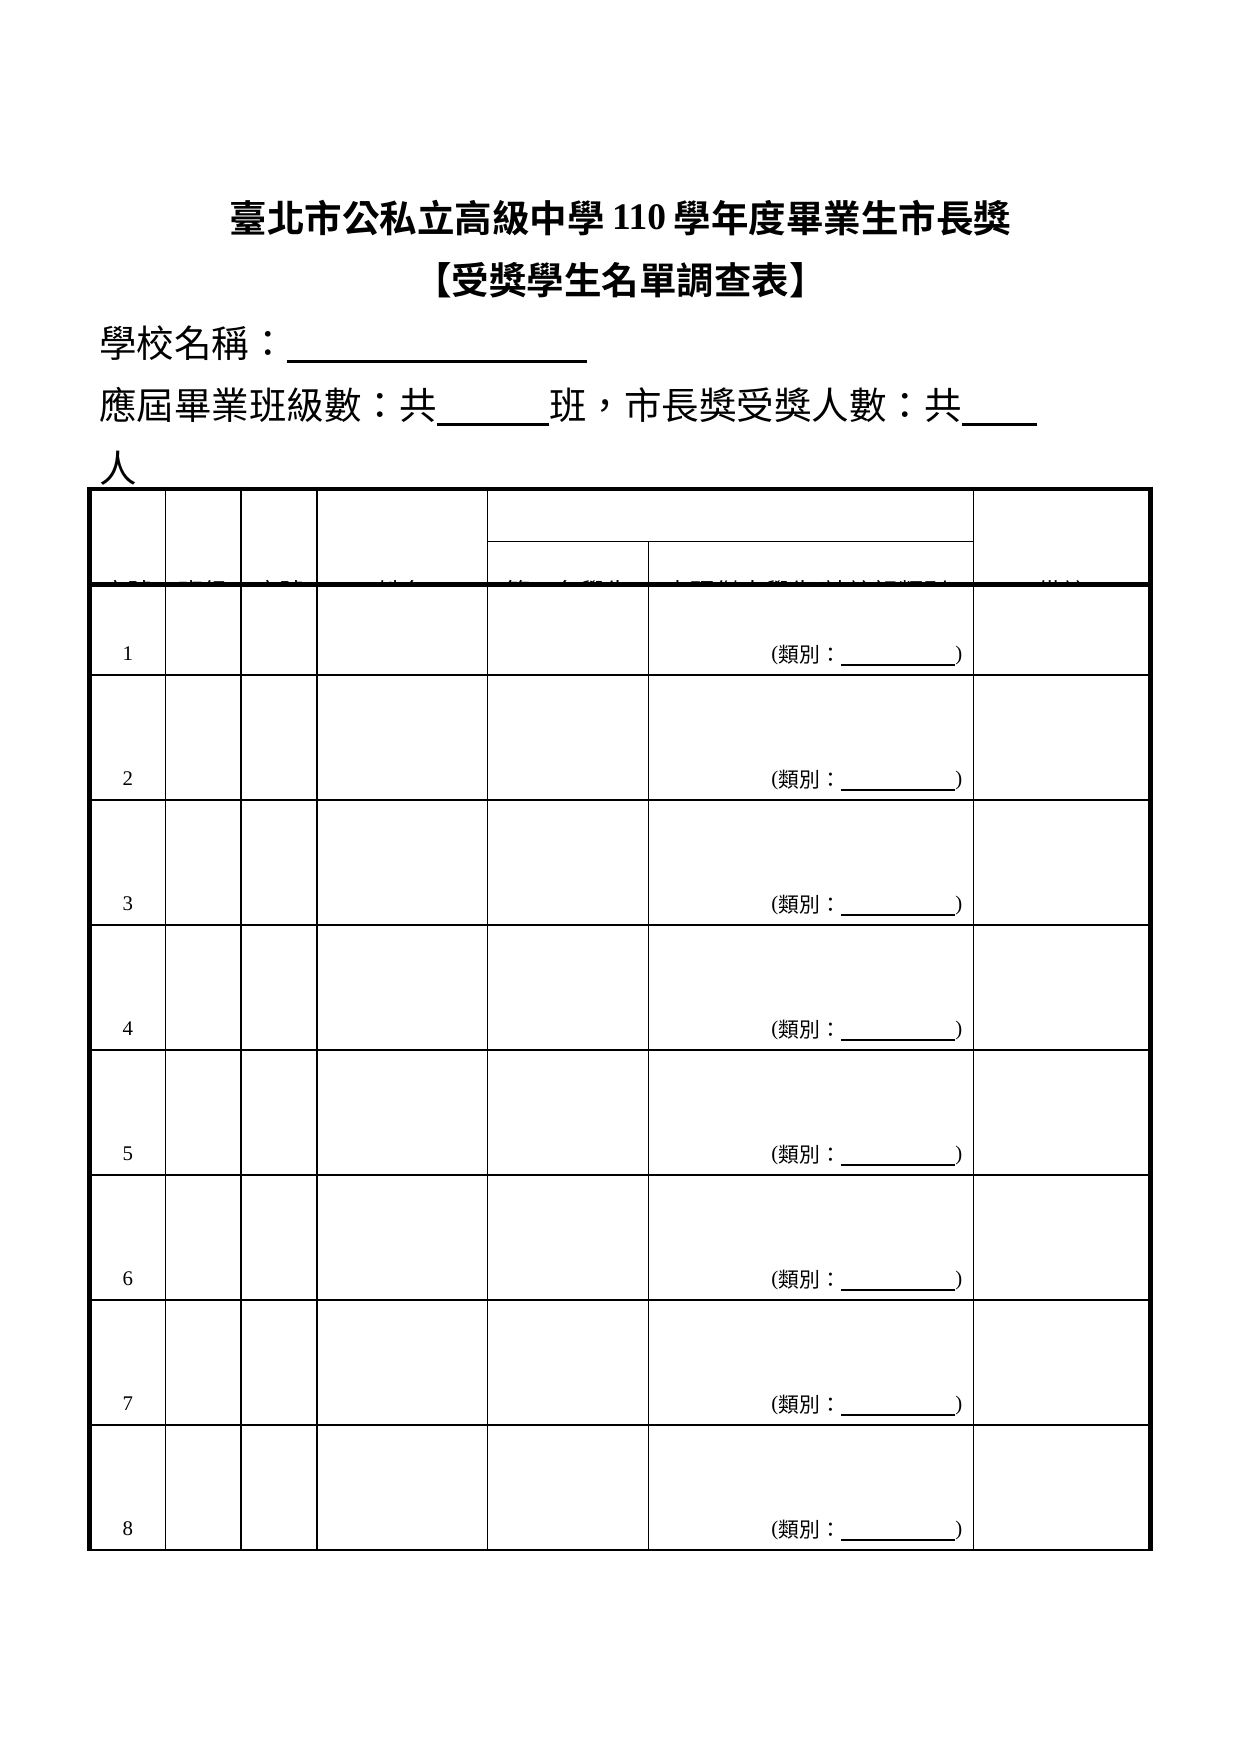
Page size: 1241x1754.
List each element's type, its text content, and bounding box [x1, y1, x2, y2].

table_cell [974, 1301, 1148, 1424]
table_cell [974, 1426, 1148, 1549]
table_cell [488, 676, 648, 799]
table_cell [242, 1301, 316, 1424]
table_header 備註 [974, 491, 1148, 582]
table_cell [488, 1426, 648, 1549]
table_cell [488, 926, 648, 1049]
table_cell [488, 587, 648, 674]
table_cell [166, 801, 240, 924]
table_cell 2 [92, 676, 165, 799]
table_cell 3 [92, 801, 165, 924]
text 學校名稱： [99, 299, 1053, 362]
table_cell 第一名學生 [488, 542, 648, 582]
table_header 受獎類別(請擇一打) [488, 491, 973, 541]
table_cell (類別： ) [649, 1176, 973, 1299]
table_cell [242, 587, 316, 674]
table_cell (類別： ) [649, 1426, 973, 1549]
table_cell [166, 587, 240, 674]
text 應屆畢業班級數：共 班，市長獎受獎人數：共 人 [99, 362, 1053, 487]
table_cell [166, 1051, 240, 1174]
table_cell [242, 676, 316, 799]
table_cell (類別： ) [649, 587, 973, 674]
table_cell [488, 801, 648, 924]
table_cell 7 [92, 1301, 165, 1424]
table_cell [242, 1051, 316, 1174]
table_cell 1 [92, 587, 165, 674]
table_cell [974, 926, 1148, 1049]
table_cell (類別： ) [649, 801, 973, 924]
table_header 姓名 [318, 491, 487, 582]
table_cell (類別： ) [649, 1301, 973, 1424]
table_cell [242, 1176, 316, 1299]
table_cell [488, 1051, 648, 1174]
table_cell 5 [92, 1051, 165, 1174]
table_header 座號 [242, 491, 316, 582]
table_cell 4 [92, 926, 165, 1049]
table_cell [488, 1301, 648, 1424]
table_cell [242, 926, 316, 1049]
table_cell [242, 1426, 316, 1549]
table_cell [318, 1426, 487, 1549]
table_cell [166, 676, 240, 799]
table_cell [318, 1176, 487, 1299]
table_cell (類別： ) [649, 926, 973, 1049]
table_cell [318, 1051, 487, 1174]
table_header 班級 [166, 491, 240, 582]
table_cell (類別： ) [649, 1051, 973, 1174]
table_cell [974, 801, 1148, 924]
table_cell [242, 801, 316, 924]
table_cell [318, 587, 487, 674]
table_cell [166, 1426, 240, 1549]
table_cell [318, 1301, 487, 1424]
table_cell 6 [92, 1176, 165, 1299]
table_cell [318, 926, 487, 1049]
table_cell [166, 1301, 240, 1424]
table_cell [974, 1051, 1148, 1174]
table_cell (類別： ) [649, 676, 973, 799]
table_cell [488, 1176, 648, 1299]
table_cell [166, 926, 240, 1049]
table_cell 表現傑出學生(請註記類別) [649, 542, 973, 582]
table_cell [318, 676, 487, 799]
table_cell [974, 676, 1148, 799]
table_cell [318, 801, 487, 924]
text 臺北市公私立高級中學110學年度畢業生市長獎 [187, 174, 1053, 237]
table_cell [166, 1176, 240, 1299]
table_cell [974, 587, 1148, 674]
table_cell [974, 1176, 1148, 1299]
table_cell 8 [92, 1426, 165, 1549]
table_header 序號 [92, 491, 165, 582]
text 【受獎學生名單調查表】 [187, 237, 1053, 299]
